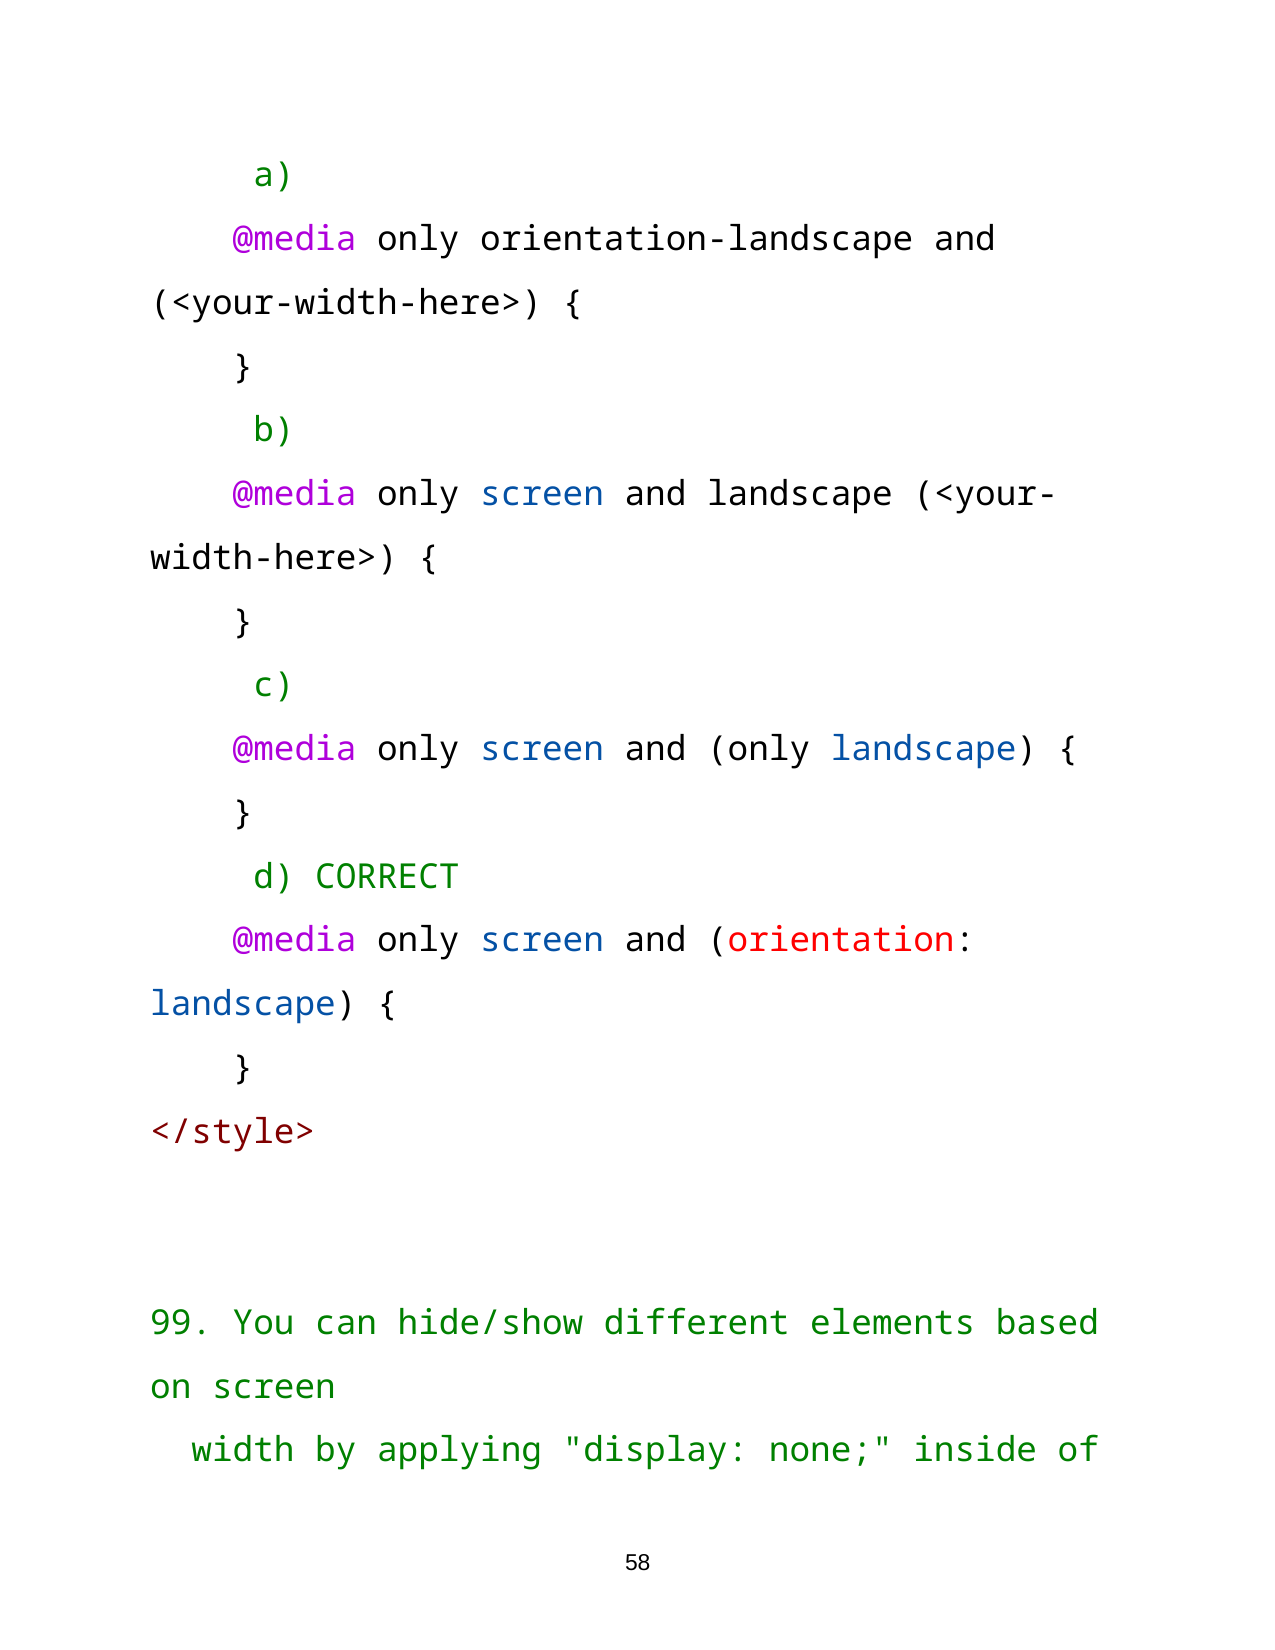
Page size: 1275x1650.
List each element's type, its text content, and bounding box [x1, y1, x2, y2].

text width by applying "display: none;" inside of [150, 1425, 1125, 1472]
text @media only screen and (only landscape) { [150, 724, 1125, 771]
text a) [150, 150, 1125, 197]
text </style> [150, 1106, 1125, 1153]
text b) [150, 405, 1125, 452]
text @media only screen and (orientation: landscape) { [150, 915, 1125, 1026]
text } [150, 1042, 1125, 1089]
text } [150, 596, 1125, 643]
text 99. You can hide/show different elements based on screen [150, 1297, 1125, 1408]
text d) CORRECT [150, 851, 1125, 898]
text } [150, 787, 1125, 834]
text } [150, 341, 1125, 388]
text c) [150, 660, 1125, 707]
text @media only screen and landscape (<your-width-here>) { [150, 469, 1125, 579]
text @media only orientation-landscape and (<your-width-here>) { [150, 214, 1125, 324]
